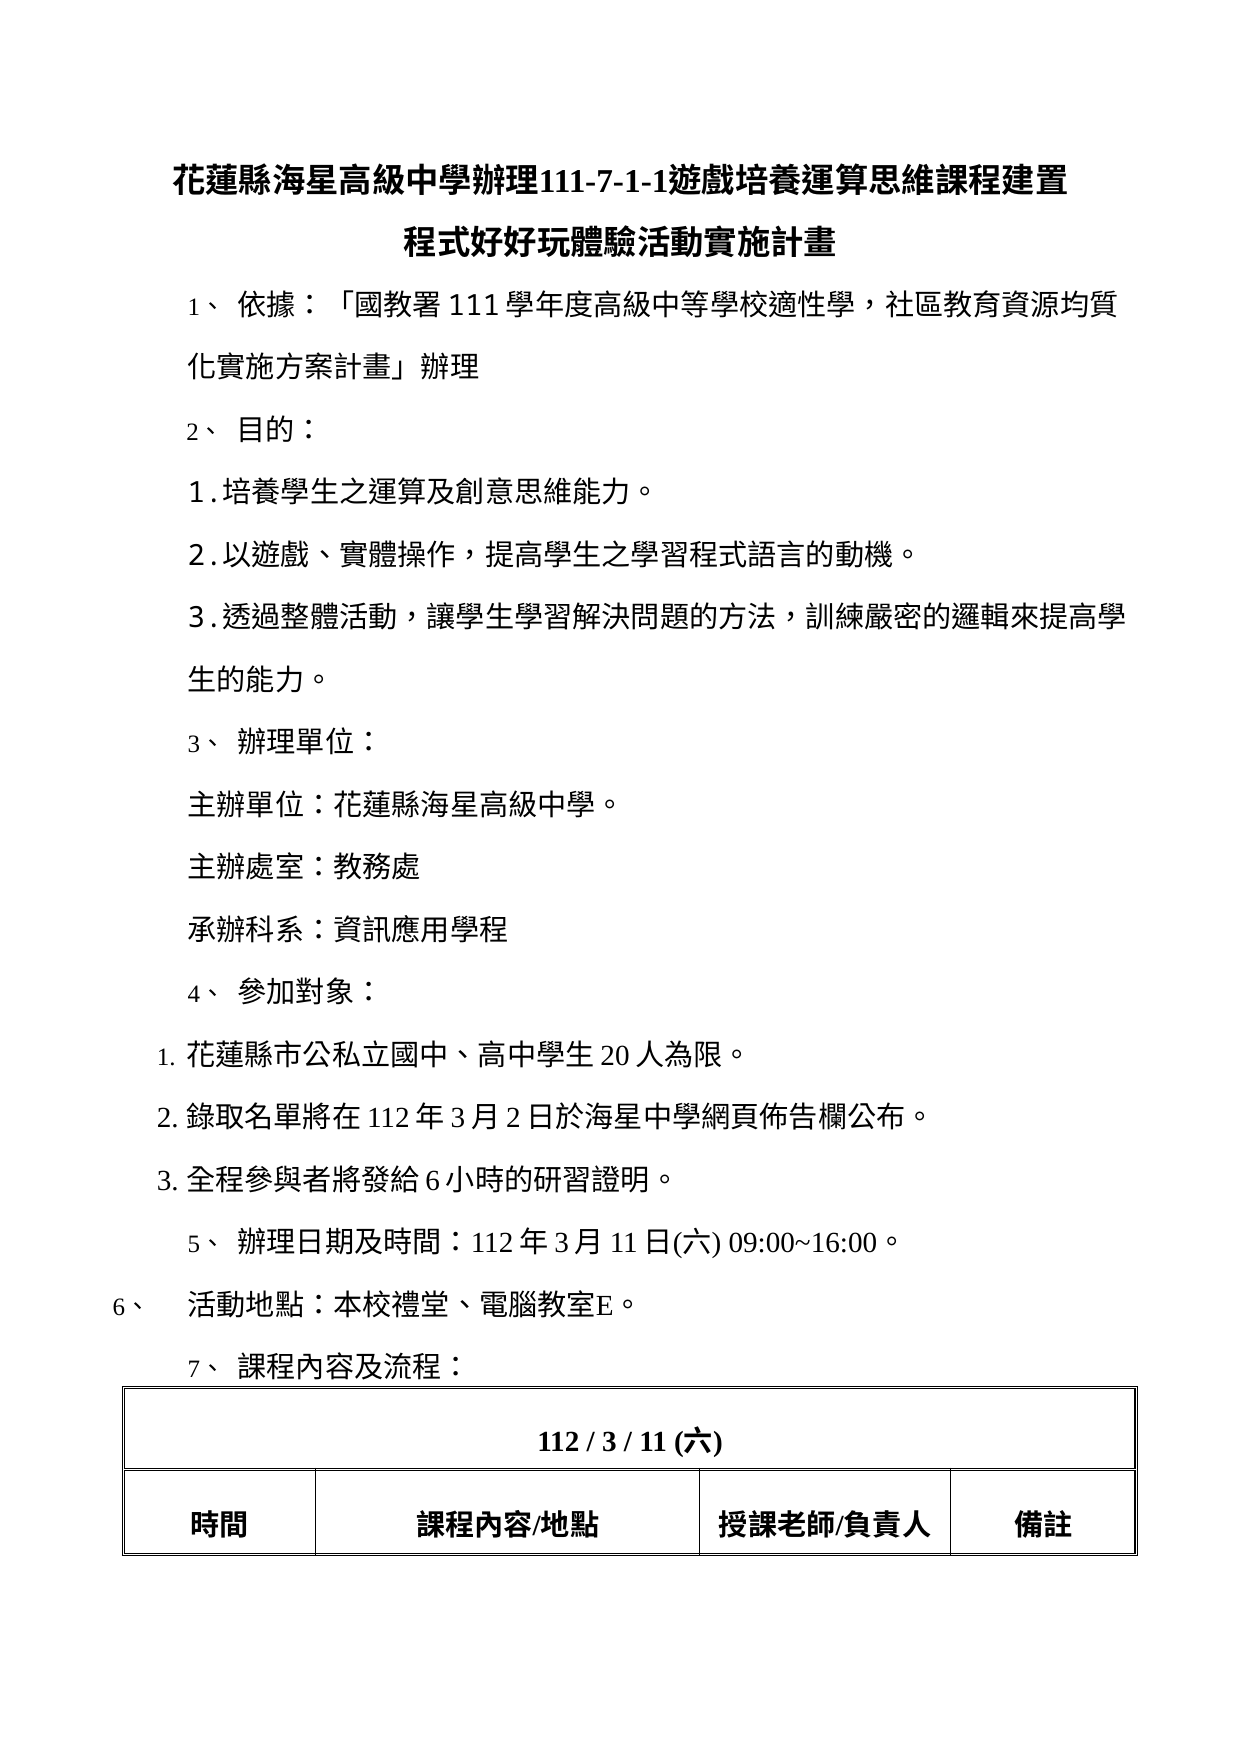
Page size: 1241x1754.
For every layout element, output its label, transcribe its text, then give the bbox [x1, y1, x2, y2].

list 目的： [186, 386, 1128, 448]
list 辦理日期及時間：112年3月11日(六) 09:00~16:00。 [187, 1198, 1128, 1261]
list 錄取名單將在112年3月2日於海星中學網頁佈告欄公布。 [157, 1073, 1128, 1136]
list 辦理單位： [187, 698, 1128, 761]
list 活動地點：本校禮堂、電腦教室E。 [112, 1261, 1128, 1323]
list 全程參與者將發給6小時的研習證明。 [157, 1136, 1128, 1198]
table_cell 時間 [125, 1471, 315, 1553]
text 主辦單位：花蓮縣海星高級中學。 [187, 761, 1128, 823]
list 花蓮縣市公私立國中、高中學生20人為限。 [157, 1011, 1128, 1073]
table_header 112 / 3 / 11 (六) [125, 1389, 1134, 1468]
text 程式好好玩體驗活動實施計畫 [112, 198, 1128, 261]
text 花蓮縣海星高級中學辦理111-7-1-1遊戲培養運算思維課程建置 [112, 136, 1128, 198]
table_cell 課程內容/地點 [316, 1471, 699, 1553]
text 主辦處室：教務處 [187, 823, 1128, 886]
text 1.培養學生之運算及創意思維能力。 [187, 448, 1128, 511]
text 3.透過整體活動，讓學生學習解決問題的方法，訓練嚴密的邏輯來提高學生的能力。 [187, 573, 1128, 698]
list 參加對象： [187, 948, 1128, 1011]
text 2.以遊戲、實體操作，提高學生之學習程式語言的動機。 [187, 511, 1128, 573]
table_cell 備註 [951, 1471, 1134, 1553]
table_cell 授課老師/負責人 [700, 1471, 950, 1553]
list 課程內容及流程： [187, 1323, 1128, 1386]
list 依據：「國教署111學年度高級中等學校適性學，社區教育資源均質化實施方案計畫」辦理 [187, 261, 1128, 386]
text 承辦科系：資訊應用學程 [187, 886, 1128, 948]
